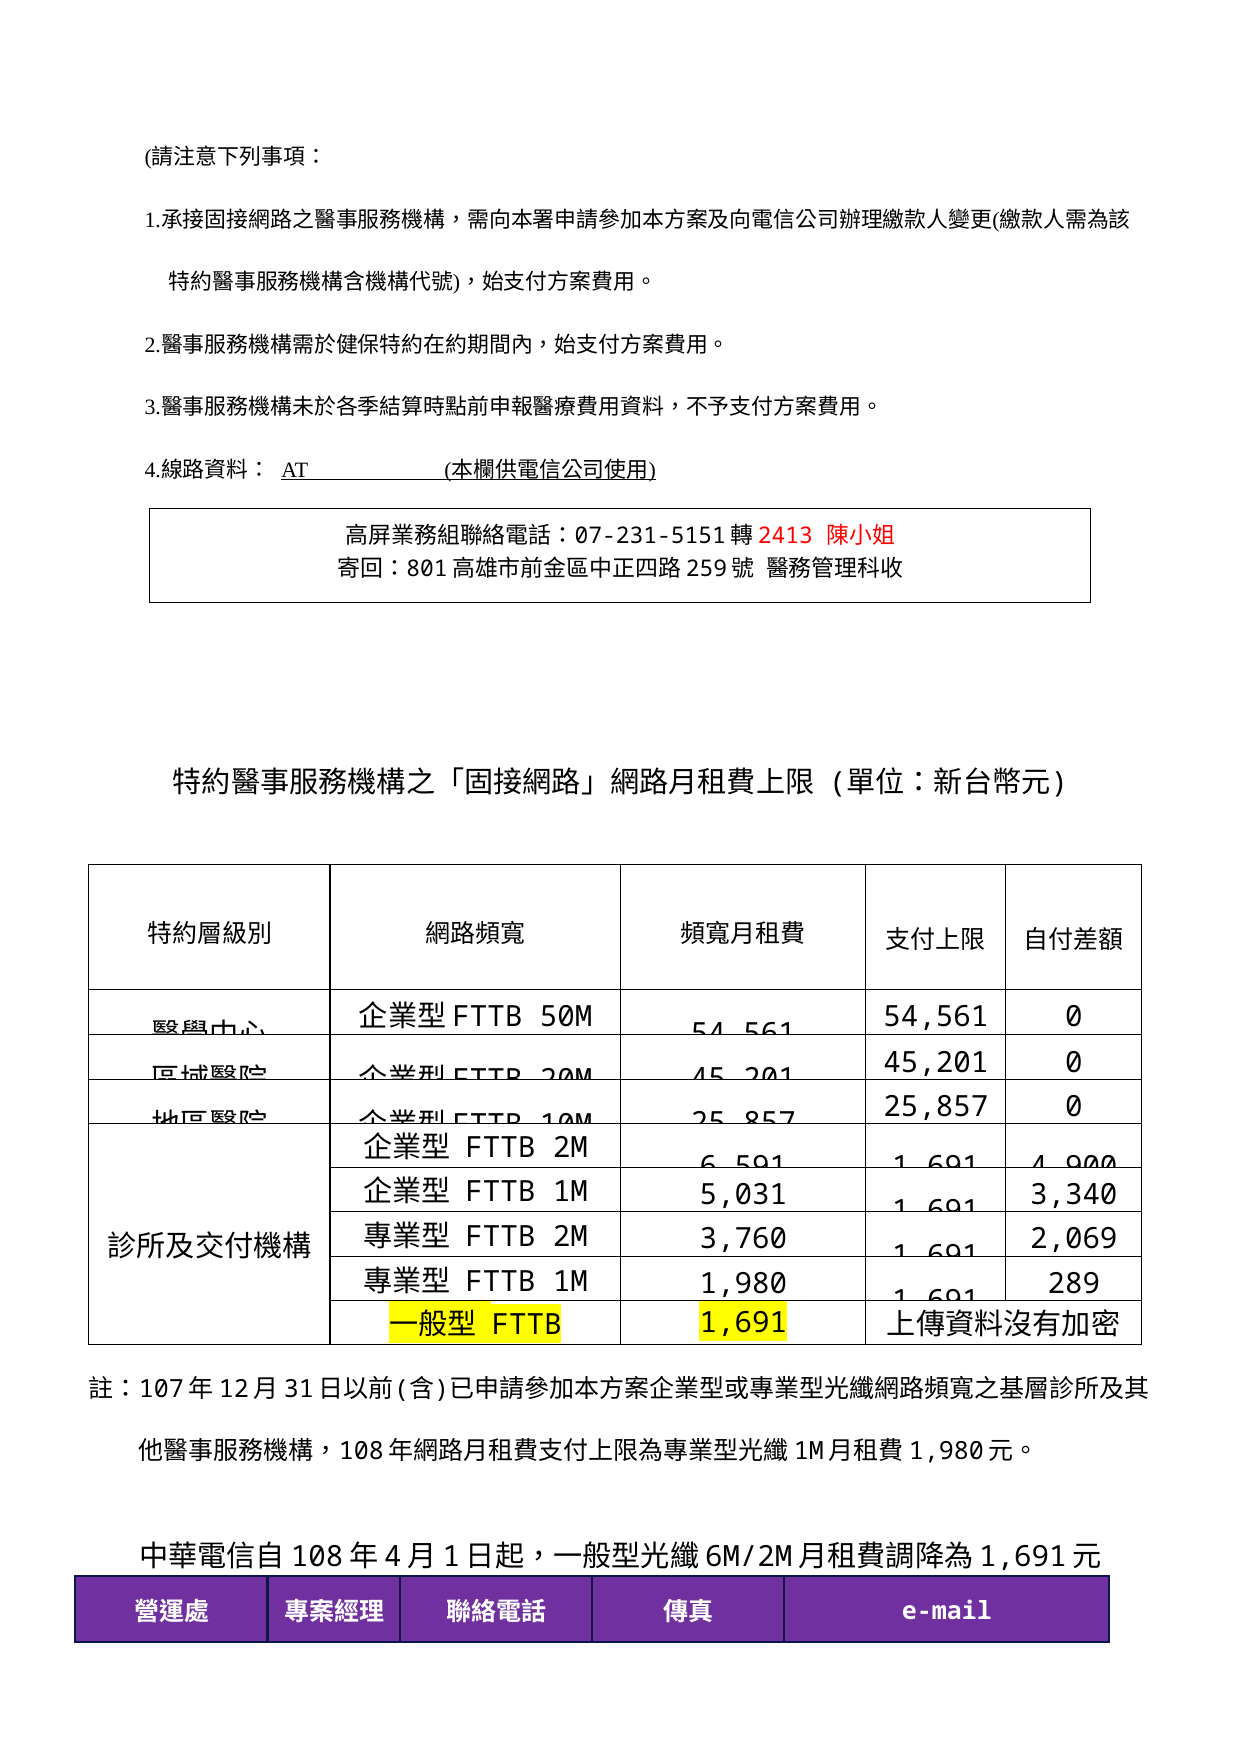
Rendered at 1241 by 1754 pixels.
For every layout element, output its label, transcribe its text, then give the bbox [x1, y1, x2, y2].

table_cell 3,340 [1006, 1168, 1141, 1211]
table_cell 5,031 [621, 1168, 865, 1211]
table_cell 45,201 [621, 1035, 865, 1079]
table_cell 45,201 [866, 1035, 1005, 1079]
table_cell 1,691 [866, 1124, 1005, 1167]
table_cell 1,691 [621, 1301, 865, 1344]
table_cell 1,691 [866, 1257, 1005, 1300]
table_cell 289 [1006, 1257, 1141, 1300]
text 2.醫事服務機構需於健保特約在約期間內，始支付方案費用。 [144, 301, 1152, 363]
table_cell 2,069 [1006, 1212, 1141, 1256]
table_cell 0 [1006, 990, 1141, 1034]
table_header e-mail [785, 1577, 1108, 1641]
text 中華電信自108年4月1日起，一般型光纖6M/2M月租費調降為1,691元 [89, 1532, 1152, 1575]
table_cell 54,561 [621, 990, 865, 1034]
table_header 頻寬月租費 [621, 865, 865, 989]
table_cell 0 [1006, 1080, 1141, 1123]
text 4.線路資料： AT (本欄供電信公司使用) [144, 426, 1152, 488]
table_cell 1,691 [866, 1168, 1005, 1211]
table_cell 企業型FTTB 20M [331, 1035, 620, 1079]
table_cell 企業型FTTB 10M [331, 1080, 620, 1123]
table_header 網路頻寬 [331, 865, 620, 989]
text (請注意下列事項： [144, 113, 1152, 176]
table_cell 企業型 FTTB 2M [331, 1124, 620, 1167]
text 寄回：801高雄市前金區中正四路259號 醫務管理科收 [165, 550, 1075, 583]
table_cell 區域醫院 [89, 1035, 329, 1079]
table_cell 企業型 FTTB 1M [331, 1168, 620, 1211]
text 特約醫事服務機構之「固接網路」網路月租費上限 (單位：新台幣元) [89, 738, 1152, 801]
table_cell 0 [1006, 1035, 1141, 1079]
table_cell 企業型FTTB 50M [331, 990, 620, 1034]
table_cell 一般型 FTTB 6M/2M [331, 1301, 620, 1344]
table_cell 專業型 FTTB 1M [331, 1257, 620, 1300]
table_cell 醫學中心 [89, 990, 329, 1034]
table_header 自付差額 [1006, 865, 1141, 989]
table_cell 54,561 [866, 990, 1005, 1034]
table_header 支付上限 [866, 865, 1005, 989]
table_cell 1,980 [621, 1257, 865, 1300]
text 註：107年12月31日以前(含)已申請參加本方案企業型或專業型光纖網路頻寬之基層診所及其他醫事服務機構，108年網路月租費支付上限為專業型光纖1M月租費1,980元。 [89, 1345, 1152, 1470]
table_cell 6,591 [621, 1124, 865, 1167]
table_header 專案經理 [269, 1577, 399, 1641]
table_header 營運處 [76, 1577, 266, 1641]
table_cell 25,857 [621, 1080, 865, 1123]
table_cell 上傳資料沒有加密 [866, 1301, 1141, 1344]
table_header 特約層級別 [89, 865, 329, 989]
table_header 聯絡電話 [401, 1577, 591, 1641]
table_cell 1,691 [866, 1212, 1005, 1256]
table_cell 診所及交付機構 [89, 1124, 329, 1344]
table_cell 地區醫院 [89, 1080, 329, 1123]
table_cell 3,760 [621, 1212, 865, 1256]
text 3.醫事服務機構未於各季結算時點前申報醫療費用資料，不予支付方案費用。 [144, 363, 1152, 426]
text 高屏業務組聯絡電話：07-231-5151轉2413 陳小姐 [165, 517, 1075, 550]
table_cell 專業型 FTTB 2M [331, 1212, 620, 1256]
text 1.承接固接網路之醫事服務機構，需向本署申請參加本方案及向電信公司辦理繳款人變更(繳款人需為該特約醫事服務機構含機構代號)，始支付方案費用。 [144, 176, 1152, 301]
table_cell 25,857 [866, 1080, 1005, 1123]
table_cell 4,900 [1006, 1124, 1141, 1167]
table_header 傳真 [593, 1577, 783, 1641]
